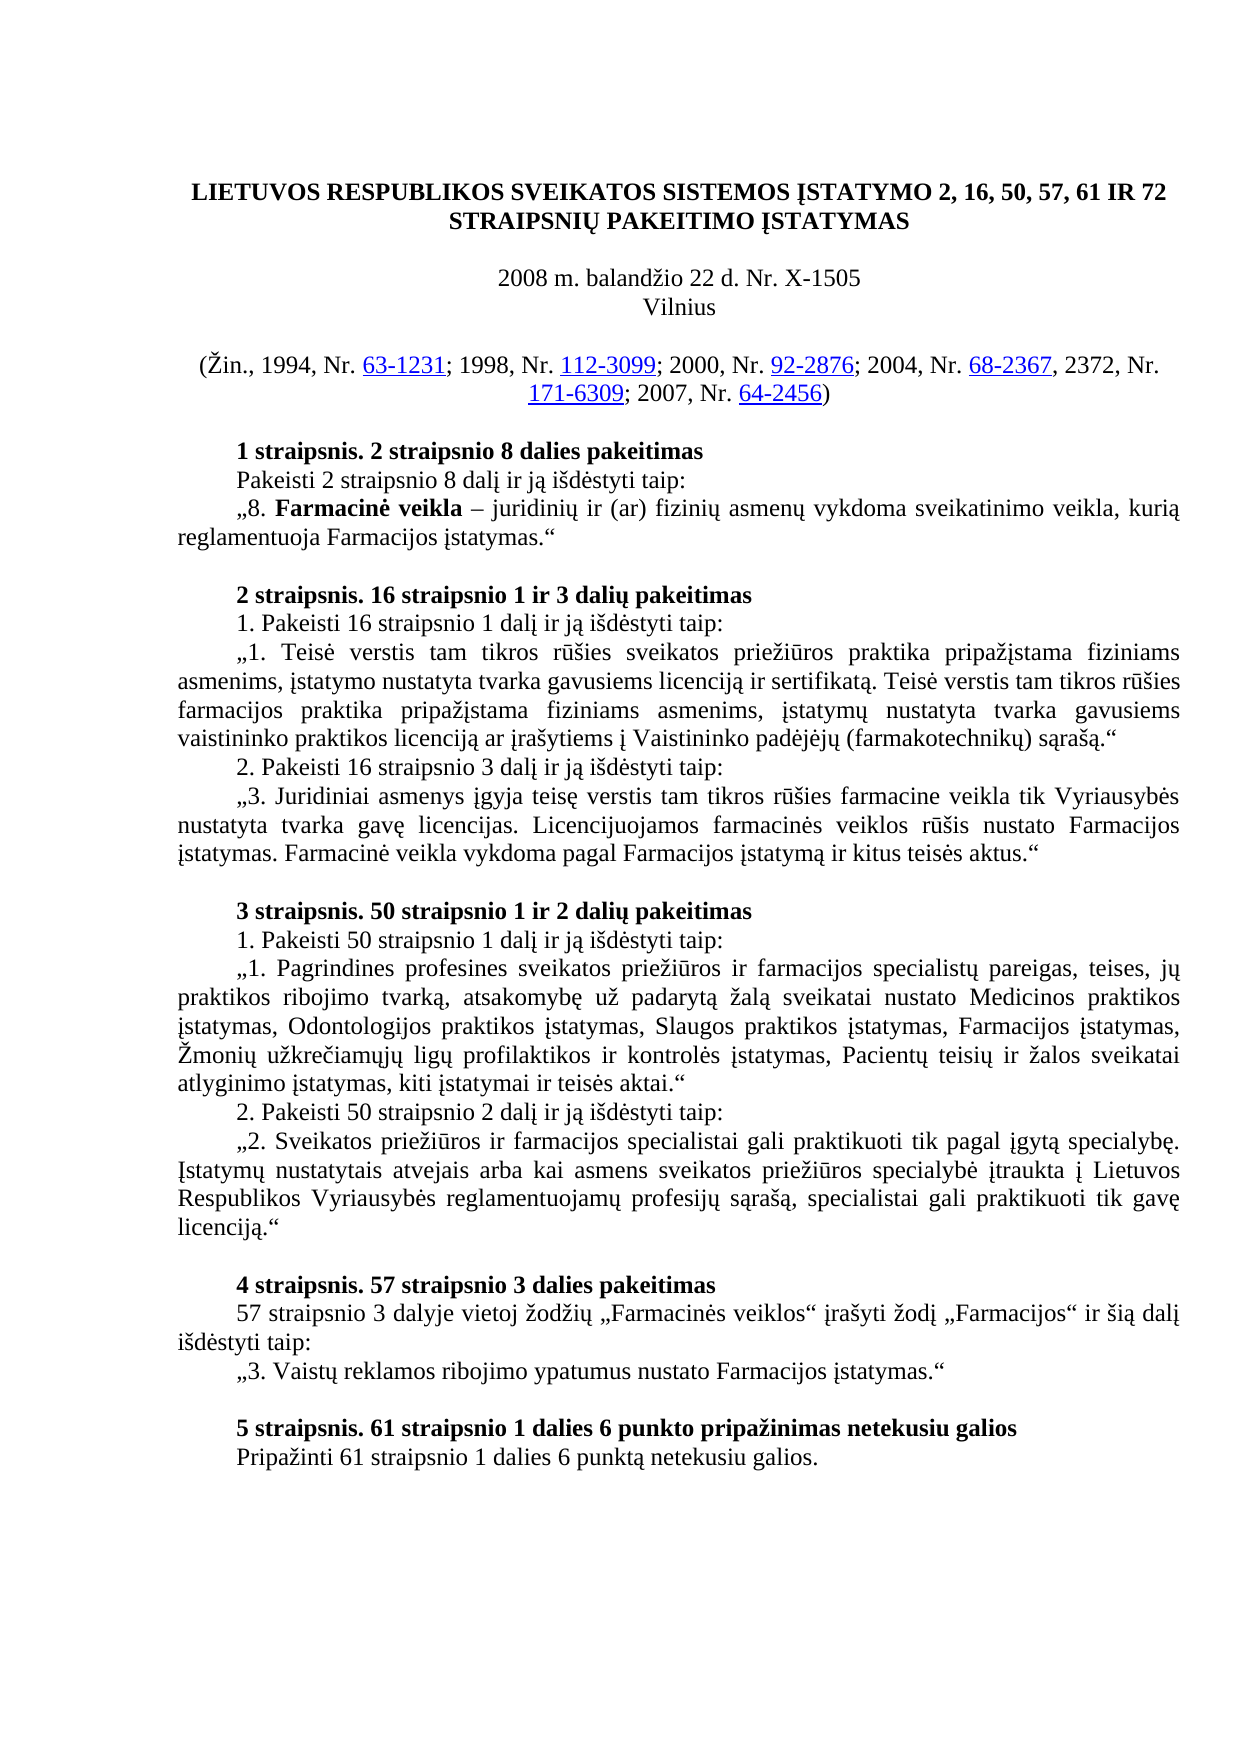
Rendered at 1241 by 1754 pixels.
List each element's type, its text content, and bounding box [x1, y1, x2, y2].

text Pakeisti 2 straipsnio 8 dalį ir ją išdėstyti taip: [177, 465, 1181, 493]
text 2. Pakeisti 50 straipsnio 2 dalį ir ją išdėstyti taip: [177, 1097, 1181, 1126]
text Pripažinti 61 straipsnio 1 dalies 6 punktą netekusiu galios. [177, 1442, 1181, 1471]
text 2 straipsnis. 16 straipsnio 1 ir 3 dalių pakeitimas [177, 580, 1181, 608]
text 1. Pakeisti 16 straipsnio 1 dalį ir ją išdėstyti taip: [177, 608, 1181, 637]
text 2. Pakeisti 16 straipsnio 3 dalį ir ją išdėstyti taip: [177, 752, 1181, 781]
text 3 straipsnis. 50 straipsnio 1 ir 2 dalių pakeitimas [177, 896, 1181, 925]
text „1. Pagrindines profesines sveikatos priežiūros ir farmacijos specialistų pareigas, teises, jų praktikos ribojimo tvarką, atsakomybę už padarytą žalą sveikatai nustato Medicinos praktikos įstatymas, Odontologijos praktikos įstatymas, Slaugos praktikos įstatymas, Farmacijos įstatymas, Žmonių užkrečiamųjų ligų profilaktikos ir kontrolės įstatymas, Pacientų teisių ir žalos sveikatai atlyginimo įstatymas, kiti įstatymai ir teisės aktai.“ [177, 953, 1181, 1097]
text „3. Juridiniai asmenys įgyja teisę verstis tam tikros rūšies farmacine veikla tik Vyriausybės nustatyta tvarka gavę licencijas. Licencijuojamos farmacinės veiklos rūšis nustato Farmacijos įstatymas. Farmacinė veikla vykdoma pagal Farmacijos įstatymą ir kitus teisės aktus.“ [177, 781, 1181, 867]
text 1. Pakeisti 50 straipsnio 1 dalį ir ją išdėstyti taip: [177, 925, 1181, 953]
text 4 straipsnis. 57 straipsnio 3 dalies pakeitimas [177, 1270, 1181, 1298]
text „2. Sveikatos priežiūros ir farmacijos specialistai gali praktikuoti tik pagal įgytą specialybę. Įstatymų nustatytais atvejais arba kai asmens sveikatos priežiūros specialybė įtraukta į Lietuvos Respublikos Vyriausybės reglamentuojamų profesijų sąrašą, specialistai gali praktikuoti tik gavę licenciją.“ [177, 1126, 1181, 1241]
text „1. Teisė verstis tam tikros rūšies sveikatos priežiūros praktika pripažįstama fiziniams asmenims, įstatymo nustatyta tvarka gavusiems licenciją ir sertifikatą. Teisė verstis tam tikros rūšies farmacijos praktika pripažįstama fiziniams asmenims, įstatymų nustatyta tvarka gavusiems vaistininko praktikos licenciją ar įrašytiems į Vaistininko padėjėjų (farmakotechnikų) sąrašą.“ [177, 637, 1181, 752]
text „3. Vaistų reklamos ribojimo ypatumus nustato Farmacijos įstatymas.“ [177, 1356, 1181, 1385]
text Vilnius [177, 292, 1181, 321]
text 5 straipsnis. 61 straipsnio 1 dalies 6 punkto pripažinimas netekusiu galios [177, 1413, 1181, 1442]
text 2008 m. balandžio 22 d. Nr. X-1505 [177, 263, 1181, 292]
text (Žin., 1994, Nr. 63-1231; 1998, Nr. 112-3099; 2000, Nr. 92-2876; 2004, Nr. 68-2367, 2372, Nr. 171-6309; 2007, Nr. 64-2456) [177, 350, 1181, 407]
text 1 straipsnis. 2 straipsnio 8 dalies pakeitimas [177, 436, 1181, 465]
text „8. Farmacinė veikla – juridinių ir (ar) fizinių asmenų vykdoma sveikatinimo veikla, kurią reglamentuoja Farmacijos įstatymas.“ [177, 493, 1181, 551]
text LIETUVOS RESPUBLIKOS SVEIKATOS SISTEMOS ĮSTATYMO 2, 16, 50, 57, 61 IR 72 STRAIPSNIŲ PAKEITIMO ĮSTATYMAS [177, 177, 1181, 235]
text 57 straipsnio 3 dalyje vietoj žodžių „Farmacinės veiklos“ įrašyti žodį „Farmacijos“ ir šią dalį išdėstyti taip: [177, 1298, 1181, 1356]
